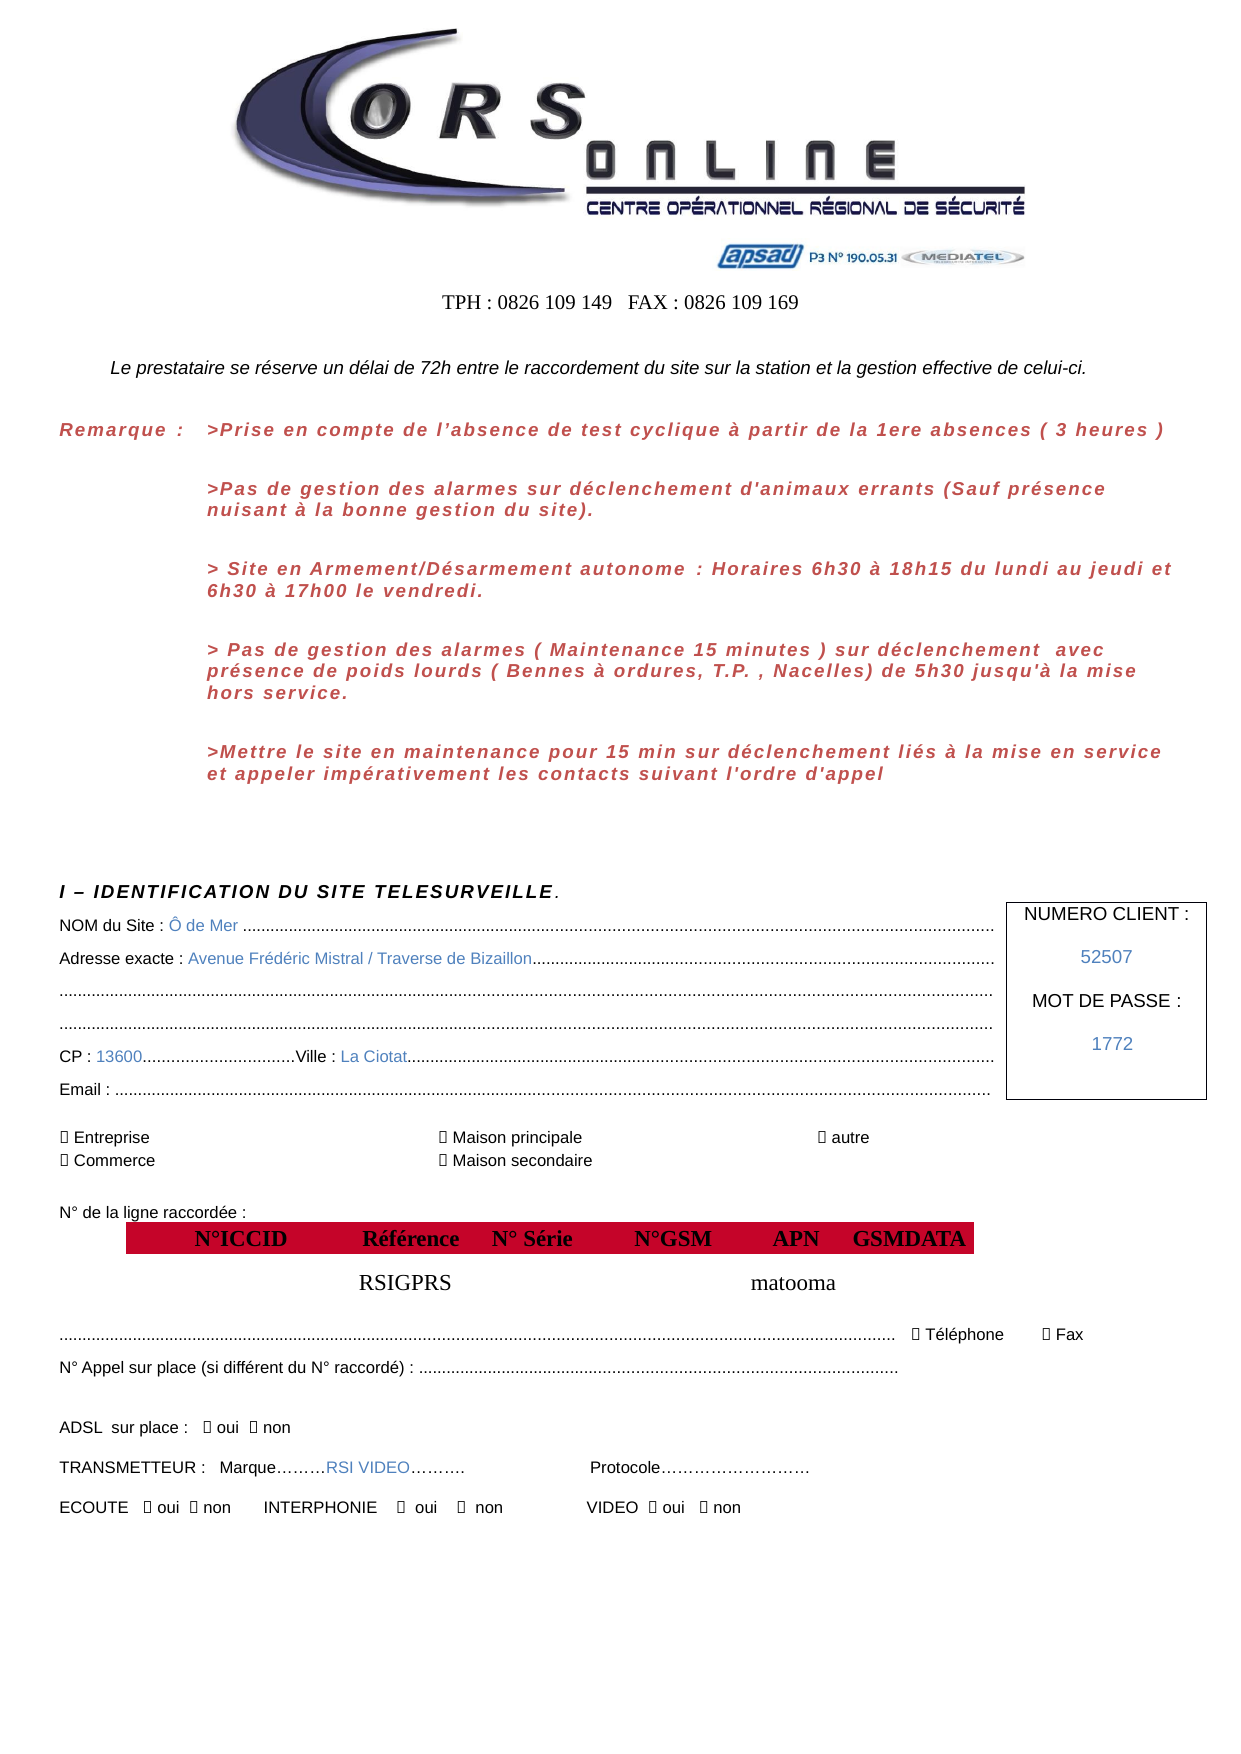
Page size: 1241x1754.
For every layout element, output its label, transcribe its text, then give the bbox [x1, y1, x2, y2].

table_cell [466, 1254, 598, 1310]
table_cell [806, 1171, 1192, 1190]
text > Pas de gestion des alarmes ( Maintenance 15 minutes ) sur déclenchement avec présence de poids lourds ( Bennes à ordures, T.P. , Nacelles) de 5h30 jusqu'à la mise hors service. [59, 639, 1181, 703]
table_cell Email : [48, 1066, 1006, 1098]
table_cell [598, 1254, 748, 1310]
text  Téléphone  Fax [59, 1323, 1181, 1346]
text >Pas de gestion des alarmes sur déclenchement d'animaux errants (Sauf présence nuisant à la bonne gestion du site). [59, 477, 1181, 521]
text >Mettre le site en maintenance pour 15 min sur déclenchement liés à la mise en service et appeler impérativement les contacts suivant l'ordre d'appel [59, 741, 1181, 784]
text N° Appel sur place (si différent du N° raccordé) : [59, 1358, 1181, 1377]
table_cell  Maison secondaire [427, 1149, 806, 1171]
table_cell [48, 1171, 427, 1190]
table_header NOM du Site : Ô de Mer [48, 902, 1006, 935]
table_header APN [748, 1222, 844, 1254]
table_header N° Série [466, 1222, 598, 1254]
table_cell [48, 968, 1006, 1000]
text > Site en Armement/Désarmement autonome : Horaires 6h30 à 18h15 du lundi au jeudi et 6h30 à 17h00 le vendredi. [59, 558, 1181, 601]
table_cell [126, 1254, 356, 1310]
text N° de la ligne raccordée : [59, 1203, 1181, 1222]
table_cell [48, 1000, 1006, 1033]
table_header  autre [806, 1126, 1192, 1148]
text TRANSMETTEUR : Marque………RSI VIDEO………. Protocole……………………… [59, 1457, 1181, 1477]
text ADSL sur place :  oui  non [59, 1416, 1181, 1438]
table_cell [806, 1149, 1192, 1171]
text ECOUTE  oui  non INTERPHONIE  oui  non VIDEO  oui  non [59, 1496, 1181, 1518]
table_header [48, 357, 99, 381]
text I – IDENTIFICATION DU SITE TELESURVEILLE. [59, 881, 1181, 902]
table_cell CP : 13600 Ville : La Ciotat [48, 1033, 1006, 1066]
table_header Le prestataire se réserve un délai de 72h entre le raccordement du site sur la station et la gestion effective de celui-ci. [99, 357, 1192, 381]
table_cell  Commerce [48, 1149, 427, 1171]
table_header  Entreprise [48, 1126, 427, 1148]
table_header GSMDATA [844, 1222, 974, 1254]
table_cell RSIGPRS [356, 1254, 466, 1310]
table_cell Adresse exacte : Avenue Frédéric Mistral / Traverse de Bizaillon [48, 935, 1006, 968]
table_cell [427, 1171, 806, 1190]
table_header N°GSM [598, 1222, 748, 1254]
table_cell [844, 1254, 974, 1310]
table_header Référence [356, 1222, 466, 1254]
table_cell matooma [748, 1254, 844, 1310]
table_header  Maison principale [427, 1126, 806, 1148]
text TPH : 0826 109 149 FAX : 0826 109 169 [59, 290, 1181, 314]
text Remarque : >Prise en compte de l’absence de test cyclique à partir de la 1ere absences ( 3 heures ) [59, 418, 1181, 440]
table_header N°ICCID [126, 1222, 356, 1254]
table_header NUMERO CLIENT : 52507 MOT DE PASSE : 1772 [1007, 903, 1206, 1098]
